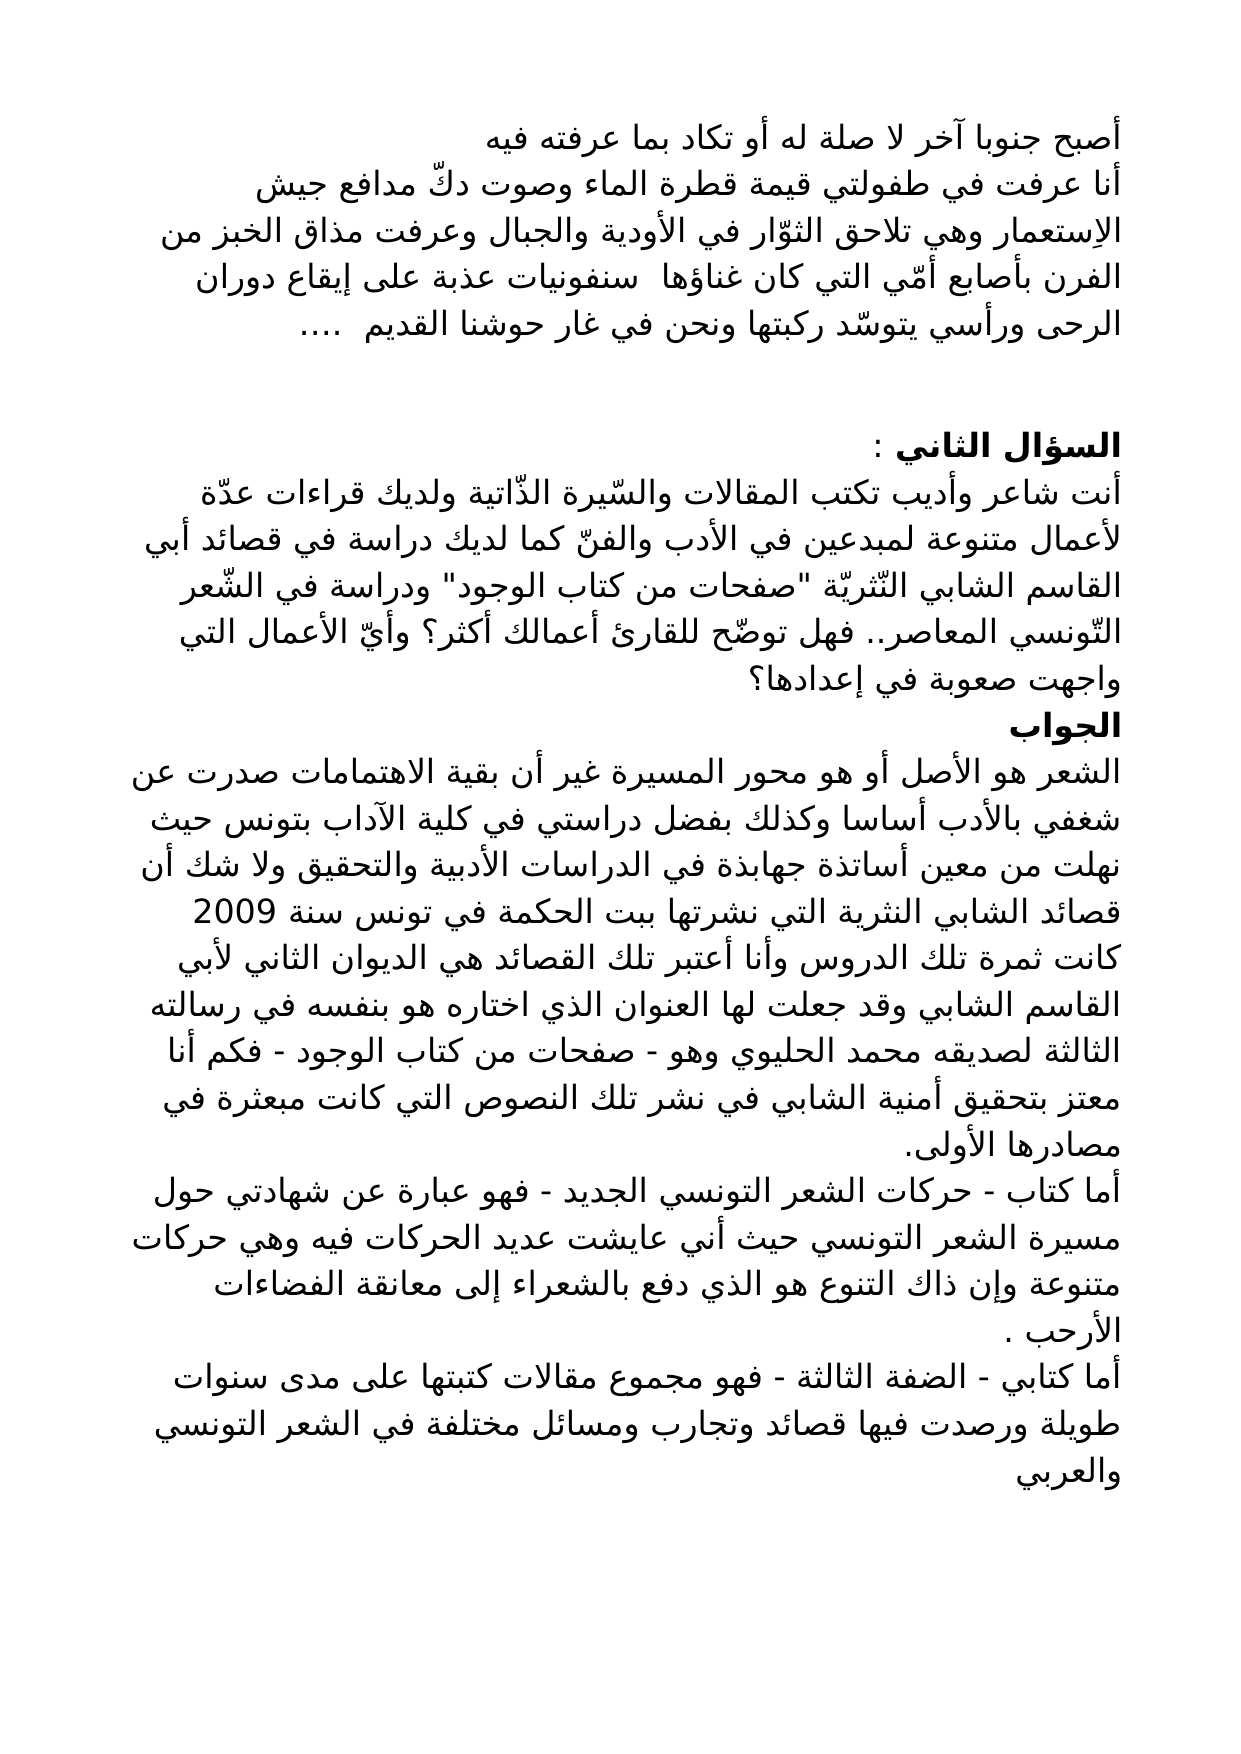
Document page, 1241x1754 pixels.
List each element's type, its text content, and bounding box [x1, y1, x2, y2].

text السؤال الثاني : أنت شاعر وأديب تكتب المقالات والسّيرة الذّاتية ولديك قراءات عدّة لأعمال متنوعة لمبدعين في الأدب والفنّ كما لديك دراسة في قصائد أبي القاسم الشابي النّثريّة "صفحات من كتاب الوجود" ودراسة في الشّعر التّونسي المعاصر.. فهل توضّح للقارئ أعمالك أكثر؟ وأيّ الأعمال التي واجهت صعوبة في إعدادها؟ الجواب الشعر هو الأصل أو هو محور المسيرة غير أن بقية الاهتمامات صدرت عن شغفي بالأدب أساسا وكذلك بفضل دراستي في كلية الآداب بتونس حيث نهلت من معين أساتذة جهابذة في الدراسات الأدبية والتحقيق ولا شك أن قصائد الشابي النثرية التي نشرتها ببت الحكمة في تونس سنة 2009 كانت ثمرة تلك الدروس وأنا أعتبر تلك القصائد هي الديوان الثاني لأبي القاسم الشابي وقد جعلت لها العنوان الذي اختاره هو بنفسه في رسالته الثالثة لصديقه محمد الحليوي وهو - صفحات من كتاب الوجود - فكم أنا معتز بتحقيق أمنية الشابي في نشر تلك النصوص التي كانت مبعثرة في مصادرها الأولى. أما كتاب - حركات الشعر التونسي الجديد - فهو عبارة عن شهادتي حول مسيرة الشعر التونسي حيث أني عايشت عديد الحركات فيه وهي حركات متنوعة وإن ذاك التنوع هو الذي دفع بالشعراء إلى معانقة الفضاءات الأرحب . أما كتابي - الضفة الثالثة - فهو مجموع مقالات كتبتها على مدى سنوات طويلة ورصدت فيها قصائد وتجارب ومسائل مختلفة في الشعر التونسي والعربي [118, 427, 1122, 1490]
text السؤال الأوّل : كيف تعرّف نفسك لمن لا يعرفك، أستاذ سُوف عبيد؟ الجواب أوفَى تعريف وأكمله لمن لا يعرفني هو قصائدي ونصوصي فهي تمثلني في أتمّ تعريف وإذا كان من ضرورة وضع إطار لها في الزمان والمكان فيمكن القول إني من مواليد موسم حصاد سنة 1952 بدون تحديد اليوم لأن الولادة كانت في بادية ـ بئر الكرمة ـ من بلد غمراسن بالجنوب الشرقي التونسي تلك البيئة التي اِنغرست فيها كثير من جذور وجداني وظهرت معالمها في كثير من نصوصي وقد اِنتقلت صبيّا إلى ضاحية ـ سيدي رزيق ـ من ضواحي العاصمة لدى عمّي عبد الرحمان فدرست بالمدرسة الابتدائية بمقرين ثم بمدرسة نهج المغرب بالعاصمة عندما اِنتقلت عائلتي إلى العاصمة نهائيا مع العلم أن جدودي كانوا من قديم الزمان لهم صلات وثيقة بها فظلال المدينة واضحة أيضا في قصائدي . دائما يخالجني شعور الحنين إلى البادية بما تمثله من فضاء شاسع على مدى البصر وقيم إنسانية باتت نادرة الوجود لكن ذاك الجنوب مع الأسف أصبح جنوبا آخر لا صلة له أو تكاد بما عرفته فيه أنا عرفت في طفولتي قيمة قطرة الماء وصوت دكّ مدافع جيش الاِستعمار وهي تلاحق الثوّار في الأودية والجبال وعرفت مذاق الخبز من الفرن بأصابع أمّي التي كان غناؤها سنفونيات عذبة على إيقاع دوران الرحى ورأسي يتوسّد ركبتها ونحن في غار حوشنا القديم .… [118, 118, 1122, 343]
